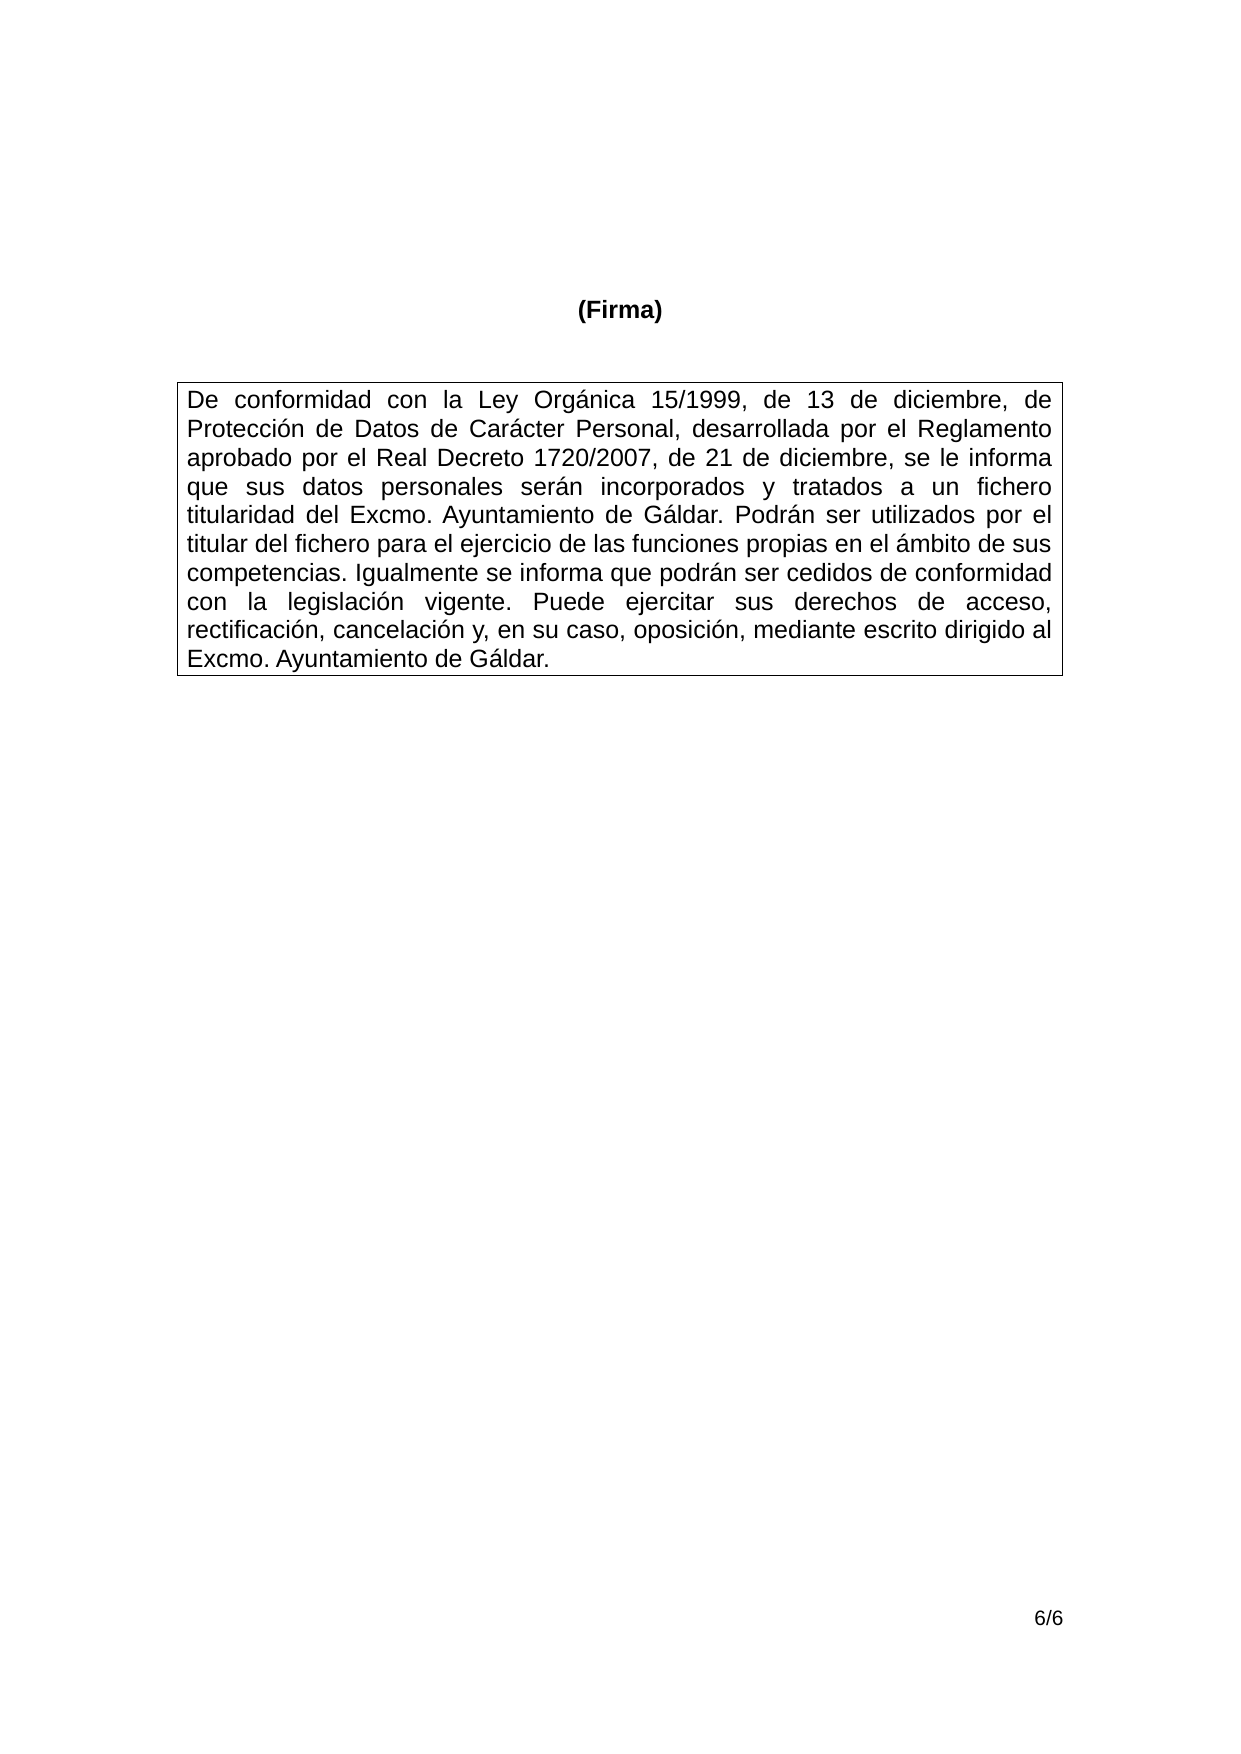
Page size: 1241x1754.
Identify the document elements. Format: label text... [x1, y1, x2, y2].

text De conformidad con la Ley Orgánica 15/1999, de 13 de diciembre, de Protección de Datos de Carácter Personal, desarrollada por el Reglamento aprobado por el Real Decreto 1720/2007, de 21 de diciembre, se le informa que sus datos personales serán incorporados y tratados a un fichero titularidad del Excmo. Ayuntamiento de Gáldar. Podrán ser utilizados por el titular del fichero para el ejercicio de las funciones propias en el ámbito de sus competencias. Igualmente se informa que podrán ser cedidos de conformidad con la legislación vigente. Puede ejercitar sus derechos de acceso, rectificación, cancelación y, en su caso, oposición, mediante escrito dirigido al Excmo. Ayuntamiento de Gáldar. [178, 383, 1062, 675]
text (Firma) [177, 295, 1063, 324]
